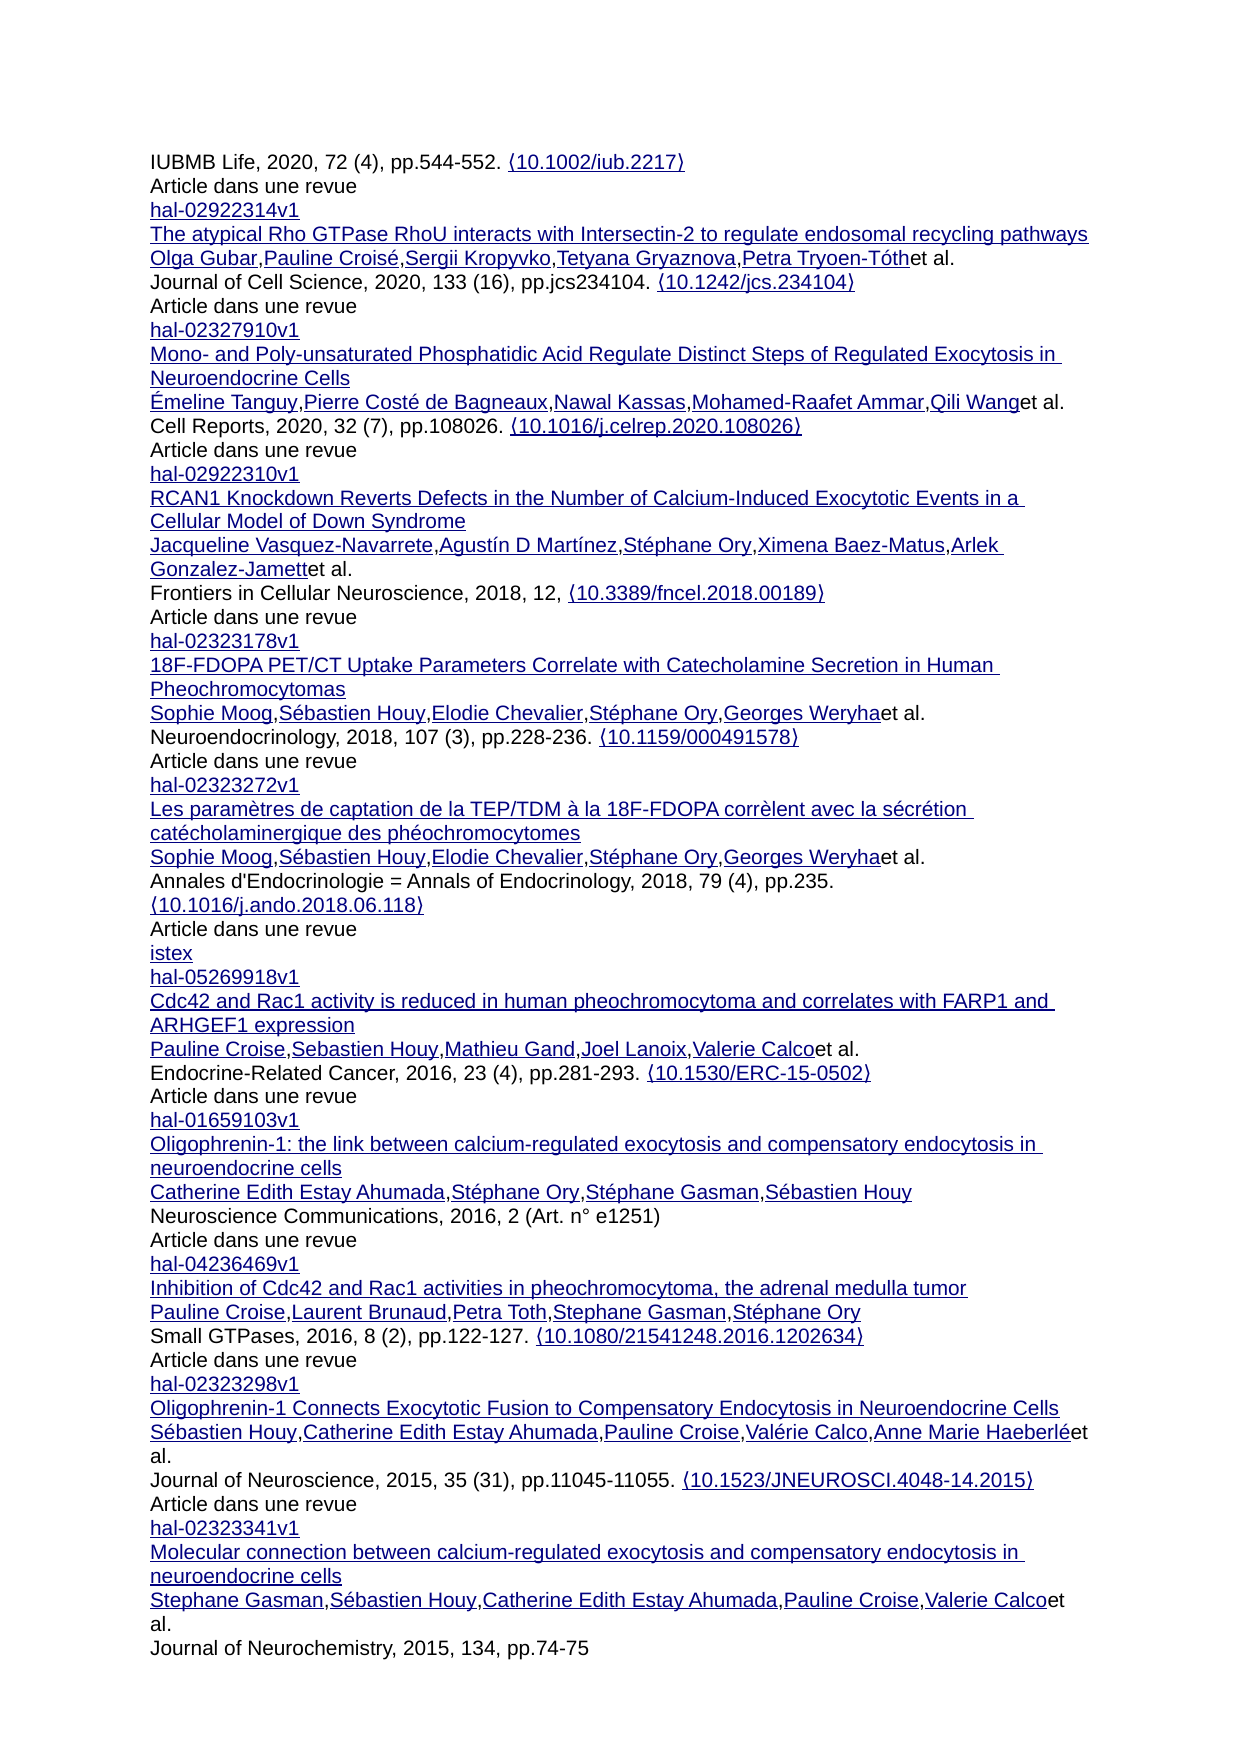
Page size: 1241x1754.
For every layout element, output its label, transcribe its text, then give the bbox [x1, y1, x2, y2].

table_cell Oligophrenin-1 Connects Exocytotic Fusion to Compensatory Endocytosis in Neuroendocrine Cells Sébastien Houy,Catherine Edith Estay Ahumada,Pauline Croise,Valérie Calco,Anne Marie Haeberléet al. Journal of Neuroscience, 2015, 35 (31), pp.11045-11055. ⟨10.1523/JNEUROSCI.4048-14.2015⟩ Article dans une revue hal-02323341v1 [150, 1396, 1090, 1539]
table_cell IUBMB Life, 2020, 72 (4), pp.544-552. ⟨10.1002/iub.2217⟩ Article dans une revue hal-02922314v1 [150, 150, 1090, 222]
table_cell Mono- and Poly-unsaturated Phosphatidic Acid Regulate Distinct Steps of Regulated Exocytosis in Neuroendocrine Cells Émeline Tanguy,Pierre Costé de Bagneaux,Nawal Kassas,Mohamed-Raafet Ammar,Qili Wanget al. Cell Reports, 2020, 32 (7), pp.108026. ⟨10.1016/j.celrep.2020.108026⟩ Article dans une revue hal-02922310v1 [150, 342, 1090, 485]
table_cell The atypical Rho GTPase RhoU interacts with Intersectin-2 to regulate endosomal recycling pathways Olga Gubar,Pauline Croisé,Sergii Kropyvko,Tetyana Gryaznova,Petra Tryoen-Tóthet al. Journal of Cell Science, 2020, 133 (16), pp.jcs234104. ⟨10.1242/jcs.234104⟩ Article dans une revue hal-02327910v1 [150, 222, 1090, 342]
table_cell Oligophrenin-1: the link between calcium-regulated exocytosis and compensatory endocytosis in neuroendocrine cells Catherine Edith Estay Ahumada,Stéphane Ory,Stéphane Gasman,Sébastien Houy Neuroscience Communications, 2016, 2 (Art. n° e1251) Article dans une revue hal-04236469v1 [150, 1132, 1090, 1276]
table_cell Inhibition of Cdc42 and Rac1 activities in pheochromocytoma, the adrenal medulla tumor Pauline Croise,Laurent Brunaud,Petra Toth,Stephane Gasman,Stéphane Ory Small GTPases, 2016, 8 (2), pp.122-127. ⟨10.1080/21541248.2016.1202634⟩ Article dans une revue hal-02323298v1 [150, 1276, 1090, 1396]
table_cell Les paramètres de captation de la TEP/TDM à la 18F-FDOPA corrèlent avec la sécrétion catécholaminergique des phéochromocytomes Sophie Moog,Sébastien Houy,Elodie Chevalier,Stéphane Ory,Georges Weryhaet al. Annales d'Endocrinologie = Annals of Endocrinology, 2018, 79 (4), pp.235. ⟨10.1016/j.ando.2018.06.118⟩ Article dans une revue istex hal-05269918v1 [150, 797, 1090, 988]
table_cell Molecular connection between calcium-regulated exocytosis and compensatory endocytosis in neuroendocrine cells Stephane Gasman,Sébastien Houy,Catherine Edith Estay Ahumada,Pauline Croise,Valerie Calcoet al. Journal of Neurochemistry, 2015, 134, pp.74-75 [150, 1540, 1090, 1659]
table_cell Cdc42 and Rac1 activity is reduced in human pheochromocytoma and correlates with FARP1 and ARHGEF1 expression Pauline Croise,Sebastien Houy,Mathieu Gand,Joel Lanoix,Valerie Calcoet al. Endocrine-Related Cancer, 2016, 23 (4), pp.281-293. ⟨10.1530/ERC-15-0502⟩ Article dans une revue hal-01659103v1 [150, 989, 1090, 1132]
table_cell RCAN1 Knockdown Reverts Defects in the Number of Calcium-Induced Exocytotic Events in a Cellular Model of Down Syndrome Jacqueline Vasquez-Navarrete,Agustín D Martínez,Stéphane Ory,Ximena Baez-Matus,Arlek Gonzalez-Jamettet al. Frontiers in Cellular Neuroscience, 2018, 12, ⟨10.3389/fncel.2018.00189⟩ Article dans une revue hal-02323178v1 [150, 485, 1090, 653]
table_cell 18F-FDOPA PET/CT Uptake Parameters Correlate with Catecholamine Secretion in Human Pheochromocytomas Sophie Moog,Sébastien Houy,Elodie Chevalier,Stéphane Ory,Georges Weryhaet al. Neuroendocrinology, 2018, 107 (3), pp.228-236. ⟨10.1159/000491578⟩ Article dans une revue hal-02323272v1 [150, 653, 1090, 797]
